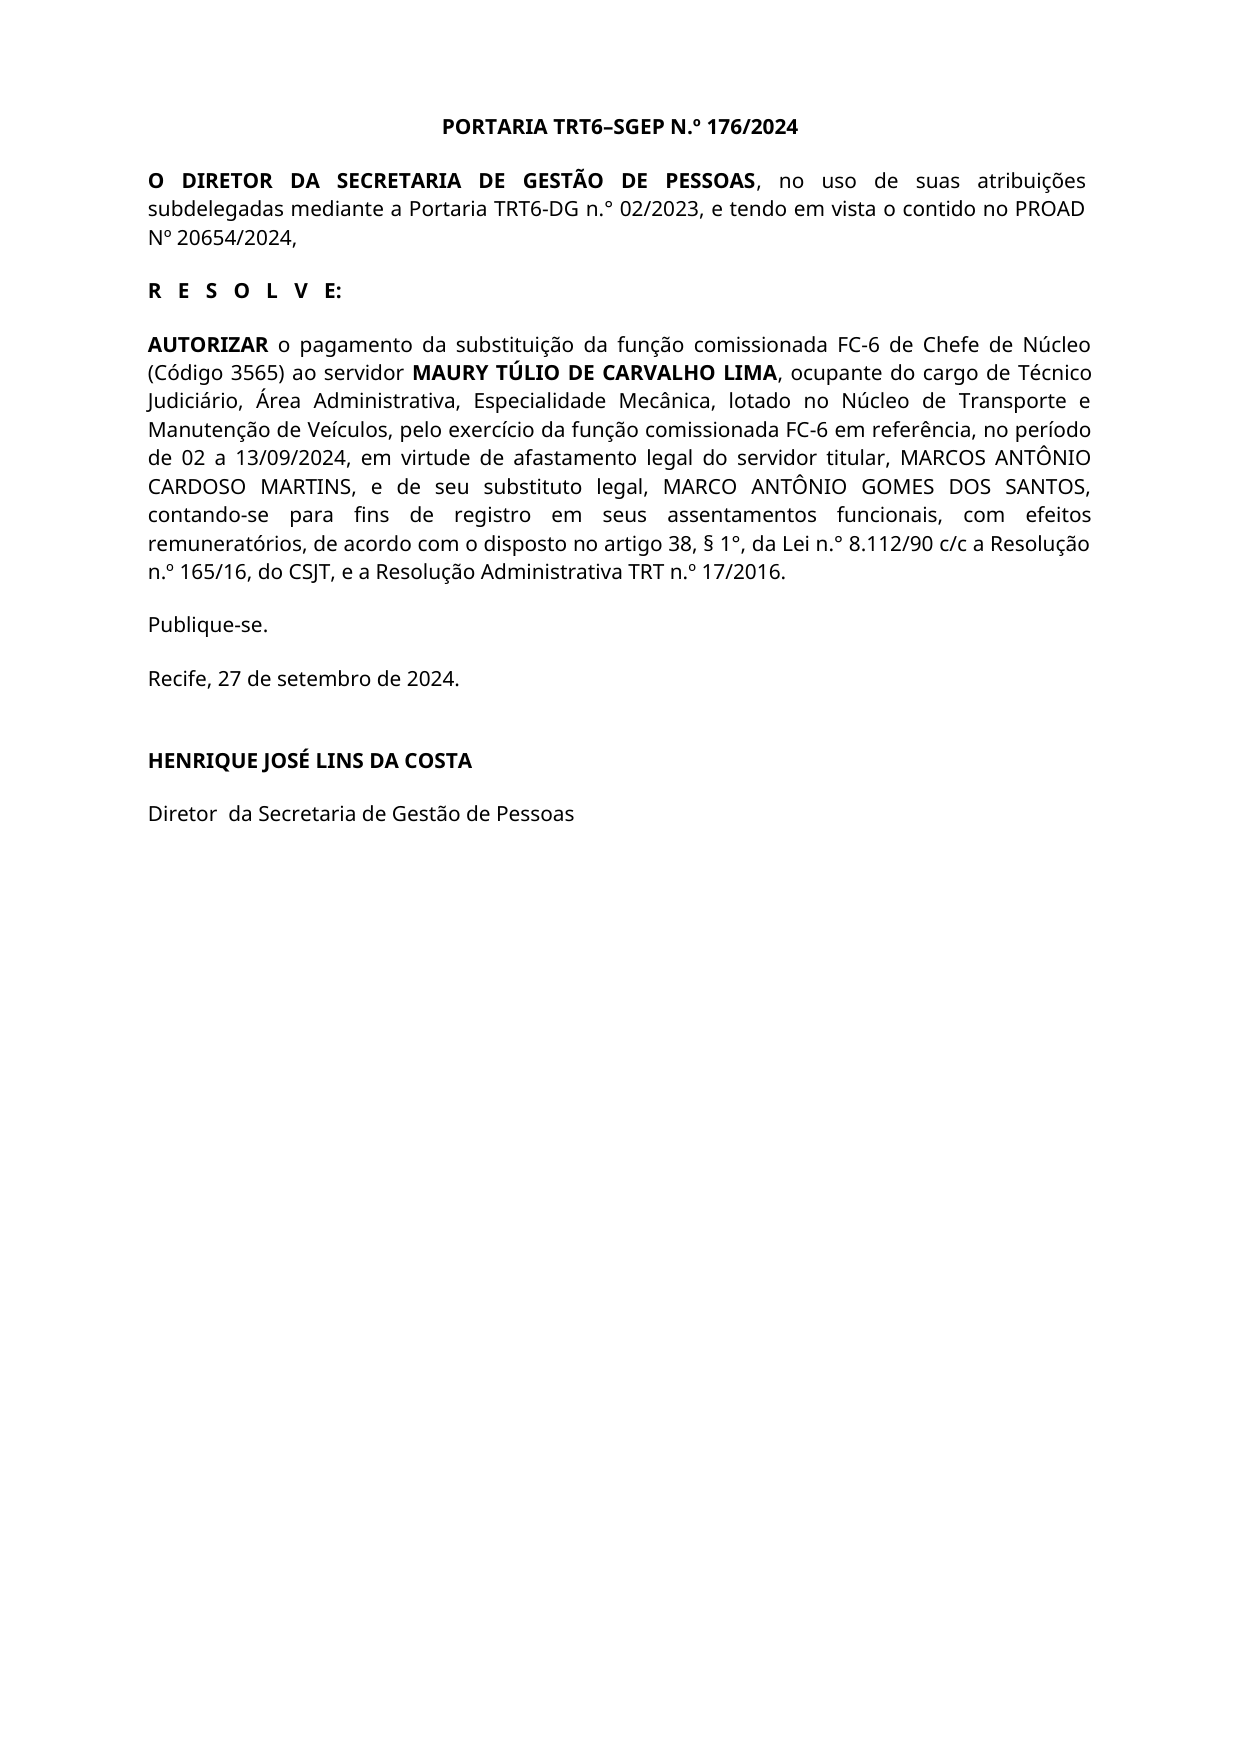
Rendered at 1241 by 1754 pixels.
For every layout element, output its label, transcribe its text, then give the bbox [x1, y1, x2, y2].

text Recife, 27 de setembro de 2024. [148, 664, 1092, 692]
text PORTARIA TRT6–SGEP N.º 176/2024 [148, 112, 1092, 141]
text R E S O L V E: [148, 276, 1092, 305]
text AUTORIZAR o pagamento da substituição da função comissionada FC-6 de Chefe de Núcleo (Código 3565) ao servidor MAURY TÚLIO DE CARVALHO LIMA, ocupante do cargo de Técnico Judiciário, Área Administrativa, Especialidade Mecânica, lotado no Núcleo de Transporte e Manutenção de Veículos, pelo exercício da função comissionada FC-6 em referência, no período de 02 a 13/09/2024, em virtude de afastamento legal do servidor titular, MARCOS ANTÔNIO CARDOSO MARTINS, e de seu substituto legal, MARCO ANTÔNIO GOMES DOS SANTOS, contando-se para fins de registro em seus assentamentos funcionais, com efeitos remuneratórios, de acordo com o disposto no artigo 38, § 1°, da Lei n.° 8.112/90 c/c a Resolução n.º 165/16, do CSJT, e a Resolução Administrativa TRT n.º 17/2016. [148, 330, 1092, 586]
text Publique-se. [148, 611, 1092, 639]
text HENRIQUE JOSÉ LINS DA COSTA [148, 717, 1092, 774]
text Diretor da Secretaria de Gestão de Pessoas [148, 799, 1092, 828]
text O DIRETOR DA SECRETARIA DE GESTÃO DE PESSOAS, no uso de suas atribuições subdelegadas mediante a Portaria TRT6-DG n.° 02/2023, e tendo em vista o contido no PROAD Nº 20654/2024, [148, 166, 1086, 251]
